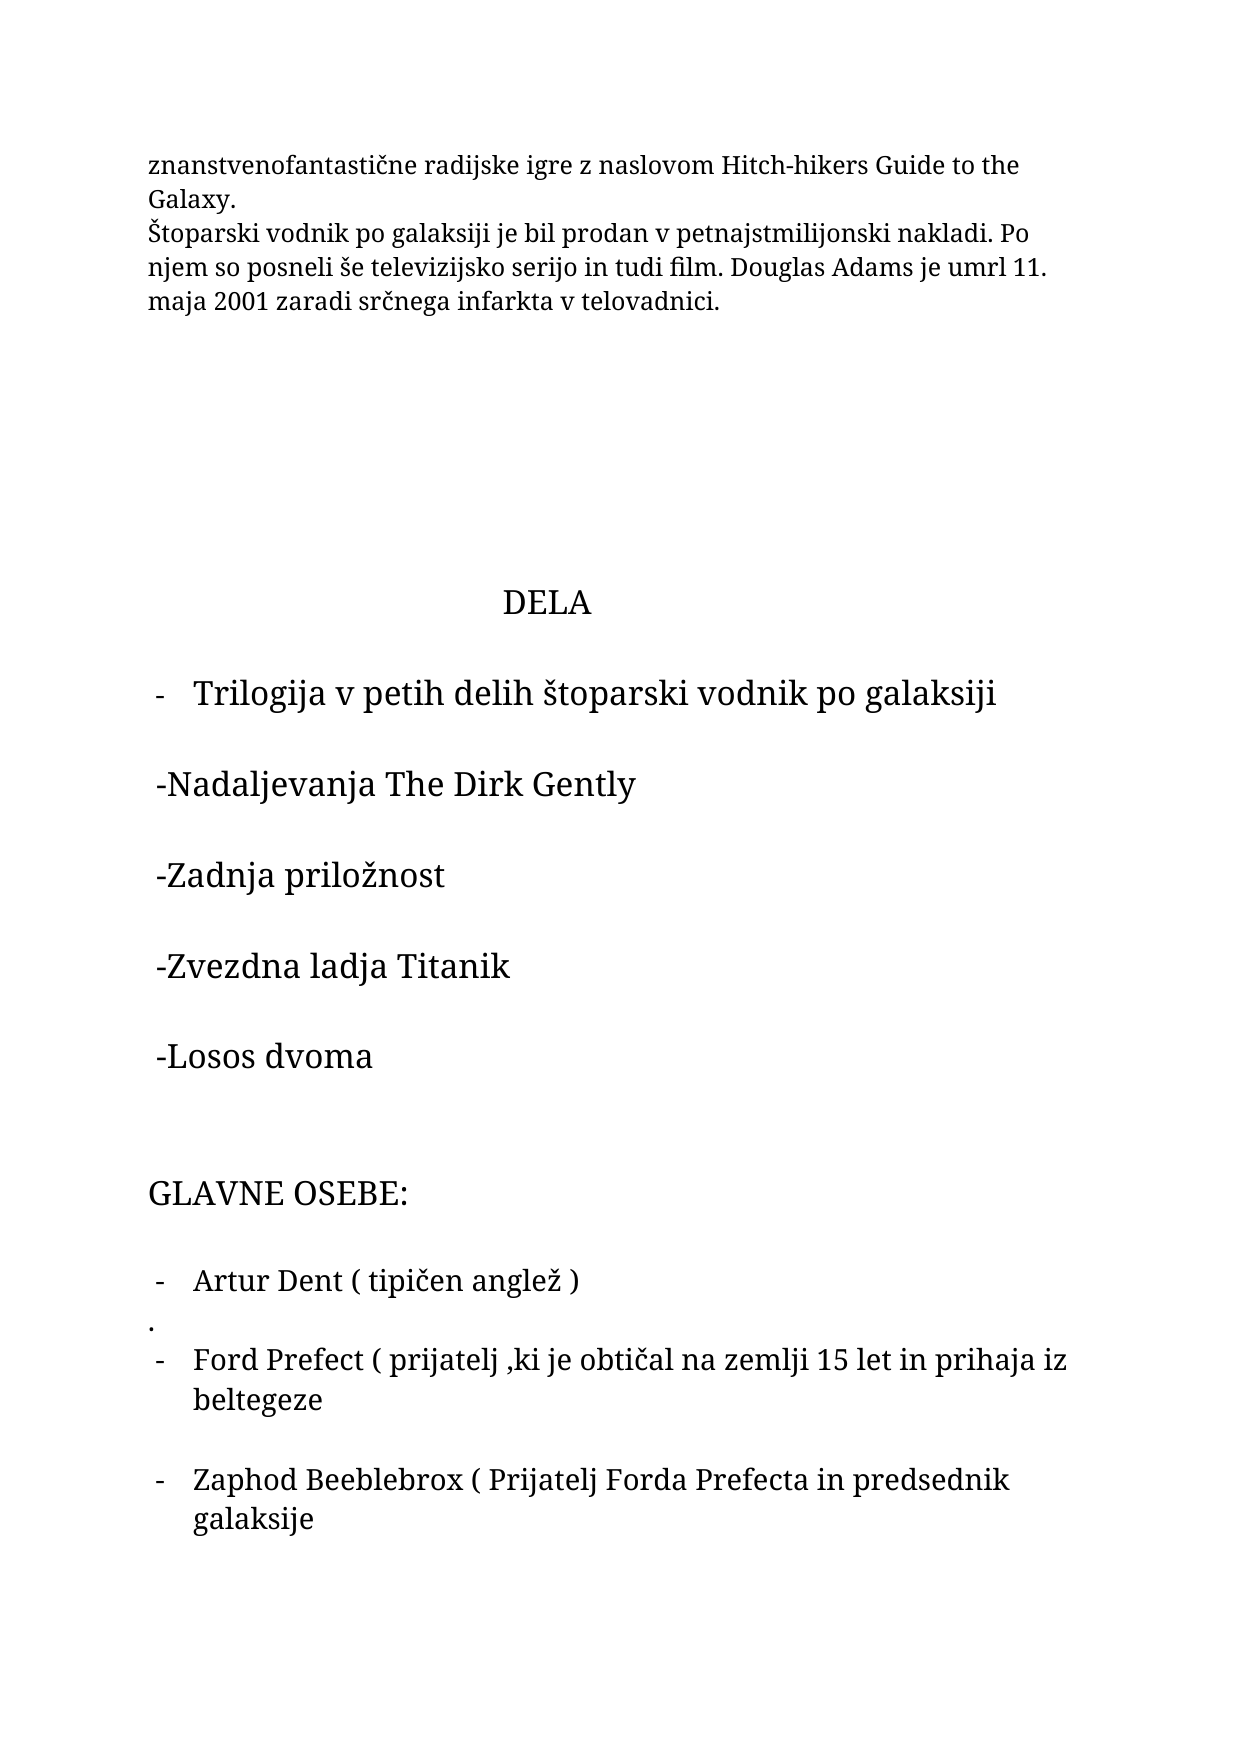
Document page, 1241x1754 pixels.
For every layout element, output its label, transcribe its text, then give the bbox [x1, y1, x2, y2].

list Zaphod Beeblebrox ( Prijatelj Forda Prefecta in predsednik galaksije [155, 1459, 1093, 1538]
list Trilogija v petih delih štoparski vodnik po galaksiji [155, 670, 1093, 715]
text znanstvenofantastične radijske igre z naslovom Hitch-hikers Guide to the Galaxy. [148, 148, 1093, 216]
text . [148, 1300, 1093, 1340]
text -Zvezdna ladja Titanik [148, 942, 1093, 988]
text -Nadaljevanja The Dirk Gently [148, 761, 1093, 806]
text -Losos dvoma [148, 1033, 1093, 1079]
text -Zadnja priložnost [148, 852, 1093, 897]
text Štoparski vodnik po galaksiji je bil prodan v petnajstmilijonski nakladi. Po njem so posneli še televizijsko serijo in tudi film. Douglas Adams je umrl 11. maja 2001 zaradi srčnega infarkta v telovadnici. [148, 216, 1093, 318]
list Artur Dent ( tipičen anglež ) [155, 1260, 1093, 1300]
list Ford Prefect ( prijatelj ,ki je obtičal na zemlji 15 let in prihaja iz beltegeze [155, 1340, 1093, 1419]
text DELA [148, 579, 1093, 624]
text GLAVNE OSEBE: [148, 1169, 1093, 1215]
